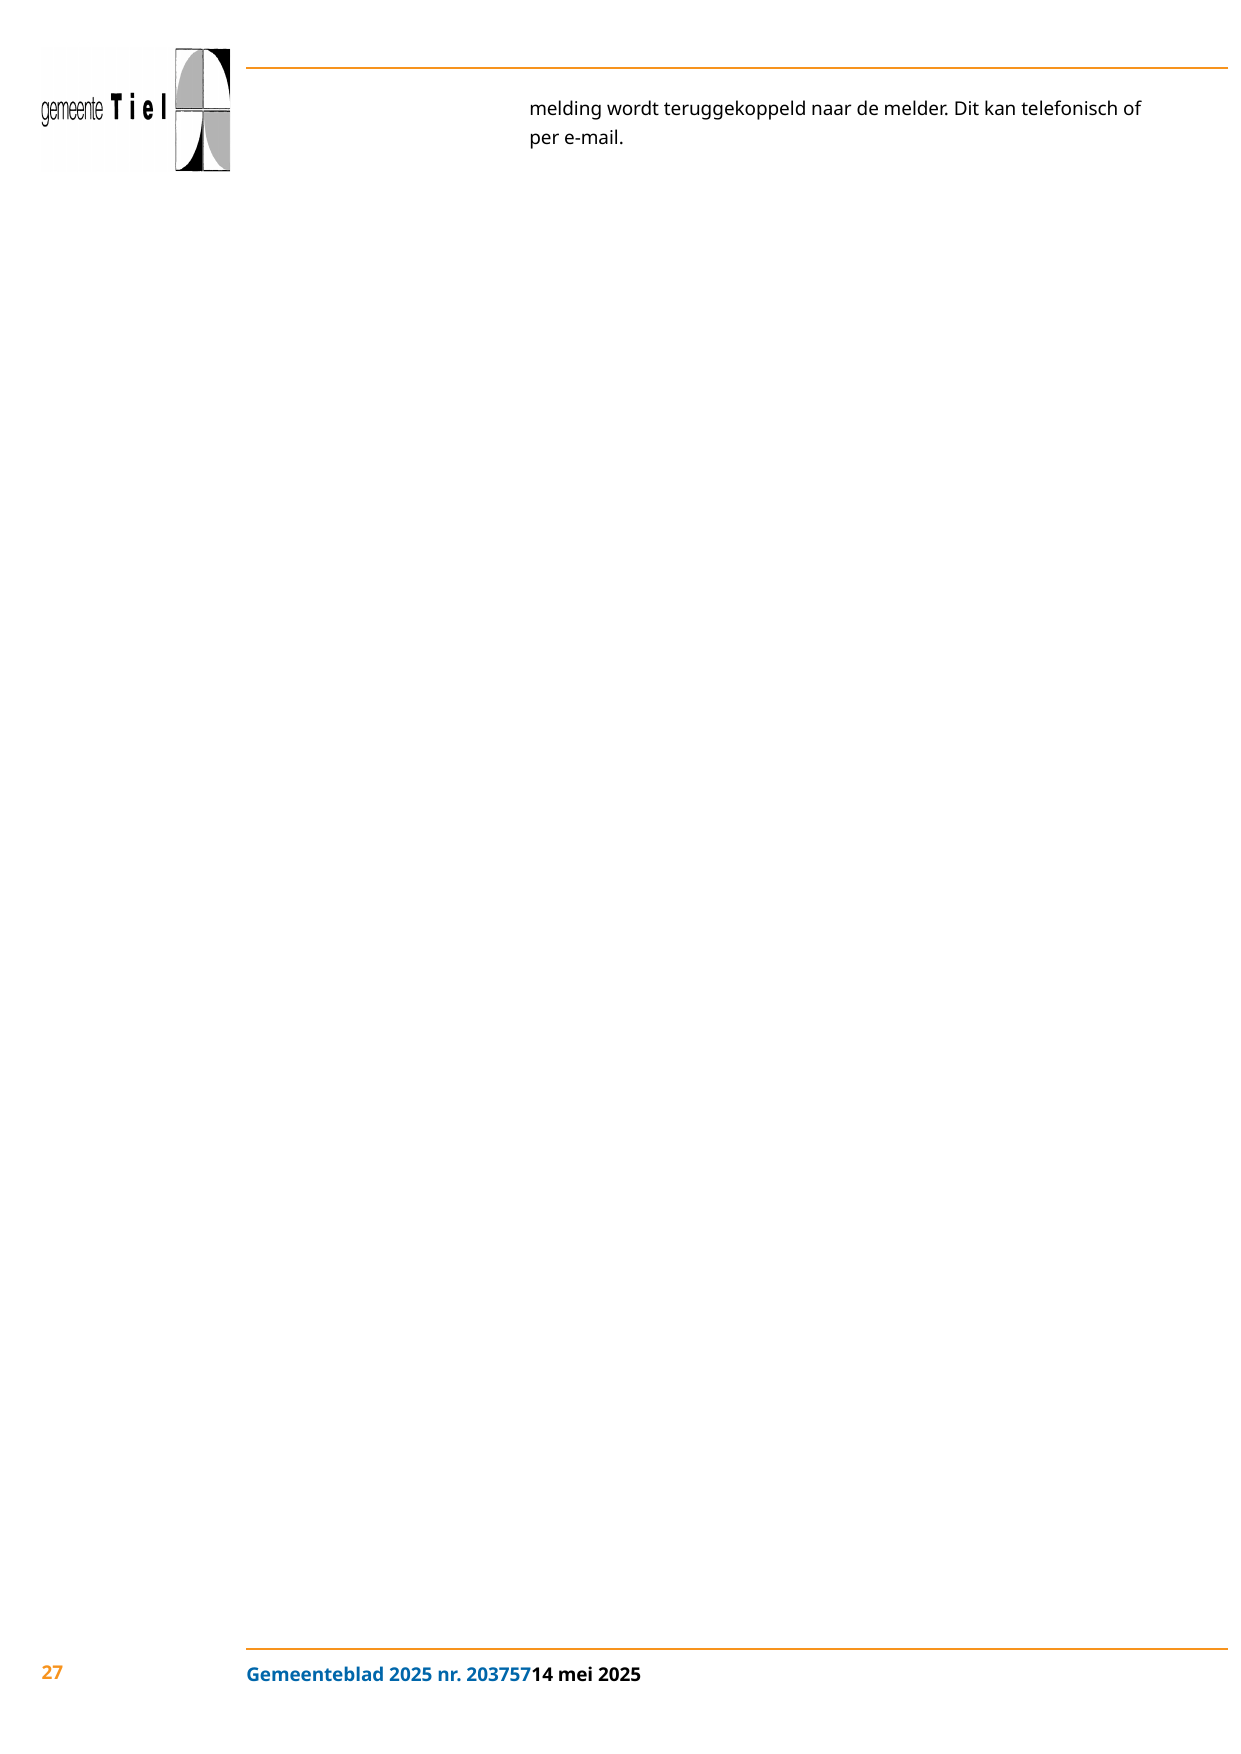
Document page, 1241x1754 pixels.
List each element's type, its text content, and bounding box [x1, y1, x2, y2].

table_cell melding wordt teruggekoppeld naar de melder. Dit kan telefonisch of per e-mail. [529, 95, 1152, 150]
table_cell [248, 95, 529, 150]
picture [41, 47, 231, 172]
